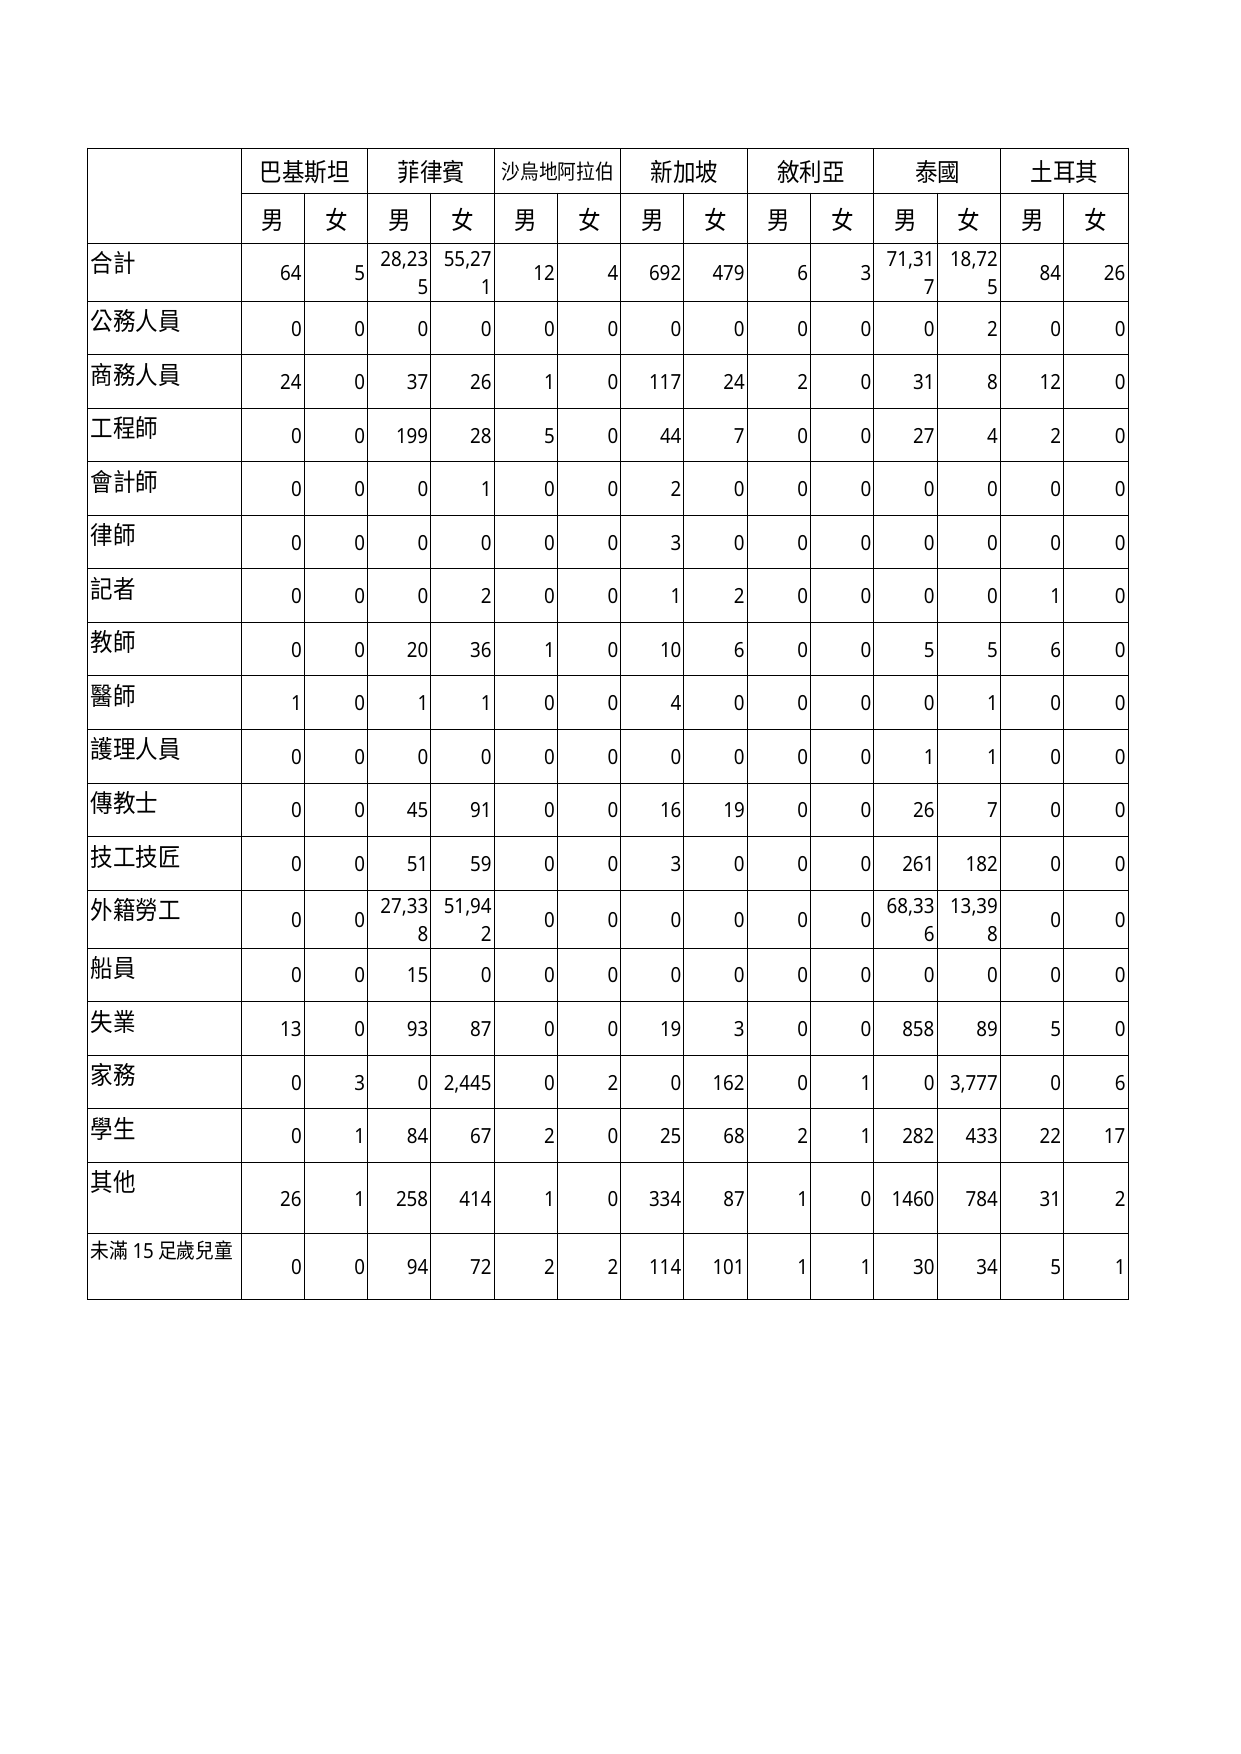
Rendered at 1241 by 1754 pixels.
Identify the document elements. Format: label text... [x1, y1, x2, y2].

table_cell 26 [242, 1163, 304, 1233]
table_cell 0 [684, 676, 747, 729]
table_cell 0 [1001, 302, 1063, 354]
table_cell 公務人員 [88, 302, 241, 354]
table_cell 0 [558, 623, 620, 675]
table_cell 0 [495, 730, 557, 783]
table_cell 51 [368, 837, 430, 890]
table_cell 0 [242, 623, 304, 675]
table_cell 0 [1001, 891, 1063, 948]
table_cell 0 [938, 516, 1000, 568]
table_cell 15 [368, 949, 430, 1001]
table_cell 0 [558, 730, 620, 783]
table_cell 未滿15足歲兒童 [88, 1234, 241, 1298]
table_cell 1 [938, 676, 1000, 729]
table_cell 0 [1064, 516, 1128, 568]
table_cell 84 [1001, 244, 1063, 301]
table_cell 0 [495, 1002, 557, 1055]
table_cell 1 [305, 1163, 367, 1233]
table_cell 0 [242, 784, 304, 836]
table_cell 0 [242, 891, 304, 948]
table_cell 男 [874, 194, 937, 243]
table_cell 女 [684, 194, 747, 243]
table_cell 89 [938, 1002, 1000, 1055]
table_cell 0 [558, 1002, 620, 1055]
table_cell 0 [305, 676, 367, 729]
table_cell 1 [495, 355, 557, 408]
table_cell 0 [305, 949, 367, 1001]
table_cell 0 [1064, 623, 1128, 675]
table_cell 2 [431, 569, 494, 622]
table_cell 28 [431, 409, 494, 461]
table_cell 0 [305, 623, 367, 675]
table_cell 護理人員 [88, 730, 241, 783]
table_cell 87 [431, 1002, 494, 1055]
table_cell 858 [874, 1002, 937, 1055]
table_cell 0 [305, 302, 367, 354]
table_cell 26 [1064, 244, 1128, 301]
table_cell 船員 [88, 949, 241, 1001]
table_cell 0 [1064, 949, 1128, 1001]
table_cell 0 [811, 516, 873, 568]
table_cell 0 [558, 516, 620, 568]
table_cell 0 [242, 1234, 304, 1298]
table_cell 2 [495, 1234, 557, 1298]
table_header 土耳其 [1001, 149, 1128, 193]
table_cell 0 [242, 409, 304, 461]
table_cell 1 [495, 1163, 557, 1233]
table_cell 律師 [88, 516, 241, 568]
table_cell 0 [684, 837, 747, 890]
table_cell 0 [1064, 462, 1128, 515]
table_cell 0 [305, 891, 367, 948]
table_cell 0 [748, 1056, 810, 1108]
table_cell 0 [748, 730, 810, 783]
table_cell 1 [811, 1109, 873, 1162]
table_cell 1 [431, 462, 494, 515]
table_cell 0 [558, 676, 620, 729]
table_cell 0 [748, 409, 810, 461]
table_cell 1 [938, 730, 1000, 783]
table_cell 1 [242, 676, 304, 729]
table_cell 0 [1064, 569, 1128, 622]
table_cell 0 [811, 730, 873, 783]
table_cell 0 [1064, 784, 1128, 836]
table_cell 會計師 [88, 462, 241, 515]
table_cell 0 [242, 730, 304, 783]
table_cell 0 [1064, 302, 1128, 354]
table_cell 0 [621, 1056, 683, 1108]
table_cell 0 [1001, 784, 1063, 836]
table_header [88, 149, 241, 243]
table_cell 0 [1001, 1056, 1063, 1108]
table_cell 12 [495, 244, 557, 301]
table_cell 0 [1064, 837, 1128, 890]
table_cell 114 [621, 1234, 683, 1298]
table_cell 1 [621, 569, 683, 622]
table_header 泰國 [874, 149, 1000, 193]
table_cell 84 [368, 1109, 430, 1162]
table_cell 37 [368, 355, 430, 408]
table_cell 0 [368, 516, 430, 568]
table_cell 1 [1001, 569, 1063, 622]
table_cell 0 [748, 837, 810, 890]
table_cell 2 [1001, 409, 1063, 461]
table_cell 合計 [88, 244, 241, 301]
table_cell 女 [1064, 194, 1128, 243]
table_cell 1 [811, 1234, 873, 1298]
table_cell 26 [874, 784, 937, 836]
table_cell 技工技匠 [88, 837, 241, 890]
table_cell 0 [242, 837, 304, 890]
table_cell 64 [242, 244, 304, 301]
table_cell 2 [684, 569, 747, 622]
table_cell 0 [748, 302, 810, 354]
table_cell 13 [242, 1002, 304, 1055]
table_cell 0 [1064, 355, 1128, 408]
table_cell 51,942 [431, 891, 494, 948]
table_cell 0 [1001, 837, 1063, 890]
table_cell 0 [558, 409, 620, 461]
table_cell 0 [874, 516, 937, 568]
table_cell 16 [621, 784, 683, 836]
table_cell 0 [305, 1234, 367, 1298]
table_cell 0 [684, 730, 747, 783]
table_cell 3,777 [938, 1056, 1000, 1108]
table_cell 0 [811, 1163, 873, 1233]
table_cell 1 [748, 1163, 810, 1233]
table_cell 31 [874, 355, 937, 408]
table_cell 0 [938, 949, 1000, 1001]
table_cell 6 [684, 623, 747, 675]
table_cell 0 [938, 569, 1000, 622]
table_cell 68,336 [874, 891, 937, 948]
table_cell 1 [431, 676, 494, 729]
table_cell 91 [431, 784, 494, 836]
table_cell 7 [938, 784, 1000, 836]
table_cell 3 [621, 516, 683, 568]
table_cell 0 [368, 730, 430, 783]
table_cell 0 [811, 1002, 873, 1055]
table_cell 0 [495, 784, 557, 836]
table_cell 101 [684, 1234, 747, 1298]
table_cell 0 [874, 569, 937, 622]
table_cell 男 [621, 194, 683, 243]
table_cell 0 [811, 891, 873, 948]
table_cell 0 [431, 949, 494, 1001]
table_cell 0 [495, 462, 557, 515]
table_cell 0 [1064, 409, 1128, 461]
table_cell 261 [874, 837, 937, 890]
table_cell 0 [495, 676, 557, 729]
table_cell 19 [684, 784, 747, 836]
table_cell 10 [621, 623, 683, 675]
table_cell 27,338 [368, 891, 430, 948]
table_cell 0 [368, 569, 430, 622]
table_cell 0 [748, 891, 810, 948]
table_cell 0 [431, 516, 494, 568]
table_cell 0 [305, 569, 367, 622]
table_cell 0 [684, 949, 747, 1001]
table_cell 45 [368, 784, 430, 836]
table_cell 692 [621, 244, 683, 301]
table_cell 0 [748, 1002, 810, 1055]
table_cell 0 [495, 516, 557, 568]
table_cell 1 [874, 730, 937, 783]
table_cell 0 [748, 784, 810, 836]
table_cell 36 [431, 623, 494, 675]
table_cell 0 [368, 462, 430, 515]
table_cell 0 [242, 462, 304, 515]
table_cell 女 [305, 194, 367, 243]
table_cell 男 [495, 194, 557, 243]
table_cell 0 [305, 784, 367, 836]
table_cell 13,398 [938, 891, 1000, 948]
table_cell 0 [748, 569, 810, 622]
table_cell 182 [938, 837, 1000, 890]
table_cell 18,725 [938, 244, 1000, 301]
table_cell 0 [1064, 891, 1128, 948]
table_cell 4 [938, 409, 1000, 461]
table_cell 2,445 [431, 1056, 494, 1108]
table_cell 0 [621, 949, 683, 1001]
table_cell 2 [748, 1109, 810, 1162]
table_cell 家務 [88, 1056, 241, 1108]
table_cell 0 [621, 730, 683, 783]
table_cell 男 [748, 194, 810, 243]
table_cell 0 [811, 355, 873, 408]
table_cell 0 [242, 569, 304, 622]
table_cell 0 [558, 784, 620, 836]
table_cell 1 [811, 1056, 873, 1108]
table_cell 0 [305, 730, 367, 783]
table_cell 男 [1001, 194, 1063, 243]
table_cell 0 [368, 1056, 430, 1108]
table_cell 0 [431, 730, 494, 783]
table_cell 0 [558, 949, 620, 1001]
table_cell 3 [811, 244, 873, 301]
table_cell 1 [495, 623, 557, 675]
table_cell 0 [621, 302, 683, 354]
table_cell 0 [874, 462, 937, 515]
table_cell 0 [305, 516, 367, 568]
table_cell 商務人員 [88, 355, 241, 408]
table_cell 258 [368, 1163, 430, 1233]
table_cell 0 [558, 569, 620, 622]
table_cell 3 [621, 837, 683, 890]
table_cell 22 [1001, 1109, 1063, 1162]
table_cell 0 [558, 1109, 620, 1162]
table_cell 5 [495, 409, 557, 461]
table_cell 0 [305, 837, 367, 890]
table_cell 162 [684, 1056, 747, 1108]
table_cell 0 [558, 1163, 620, 1233]
table_cell 0 [684, 891, 747, 948]
table_cell 0 [748, 462, 810, 515]
table_cell 5 [938, 623, 1000, 675]
table_cell 1460 [874, 1163, 937, 1233]
table_cell 4 [558, 244, 620, 301]
table_cell 0 [748, 623, 810, 675]
table_cell 0 [242, 1056, 304, 1108]
table_cell 93 [368, 1002, 430, 1055]
table_cell 117 [621, 355, 683, 408]
table_cell 7 [684, 409, 747, 461]
table_cell 0 [305, 409, 367, 461]
table_cell 1 [305, 1109, 367, 1162]
table_cell 0 [495, 302, 557, 354]
table_cell 0 [811, 784, 873, 836]
table_cell 414 [431, 1163, 494, 1233]
table_cell 30 [874, 1234, 937, 1298]
table_cell 4 [621, 676, 683, 729]
table_cell 27 [874, 409, 937, 461]
table_cell 2 [938, 302, 1000, 354]
table_cell 0 [305, 355, 367, 408]
table_cell 0 [938, 462, 1000, 515]
table_cell 0 [1001, 676, 1063, 729]
table_cell 71,317 [874, 244, 937, 301]
table_cell 0 [621, 891, 683, 948]
table_cell 0 [684, 302, 747, 354]
table_cell 2 [621, 462, 683, 515]
table_cell 5 [305, 244, 367, 301]
table_cell 20 [368, 623, 430, 675]
table_cell 0 [748, 516, 810, 568]
table_cell 學生 [88, 1109, 241, 1162]
table_cell 1 [748, 1234, 810, 1298]
table_cell 女 [811, 194, 873, 243]
table_cell 12 [1001, 355, 1063, 408]
table_cell 女 [431, 194, 494, 243]
table_cell 0 [305, 1002, 367, 1055]
table_cell 0 [874, 676, 937, 729]
table_cell 55,271 [431, 244, 494, 301]
table_cell 2 [1064, 1163, 1128, 1233]
table_header 沙烏地阿拉伯 [495, 149, 620, 193]
table_cell 醫師 [88, 676, 241, 729]
table_cell 5 [1001, 1002, 1063, 1055]
table_cell 72 [431, 1234, 494, 1298]
table_cell 失業 [88, 1002, 241, 1055]
table_cell 0 [811, 462, 873, 515]
table_cell 女 [938, 194, 1000, 243]
table_cell 1 [1064, 1234, 1128, 1298]
table_cell 0 [495, 1056, 557, 1108]
table_cell 0 [1001, 462, 1063, 515]
table_cell 334 [621, 1163, 683, 1233]
table_cell 6 [748, 244, 810, 301]
table_cell 0 [811, 676, 873, 729]
table_cell 199 [368, 409, 430, 461]
table_cell 0 [242, 302, 304, 354]
table_cell 0 [305, 462, 367, 515]
table_cell 6 [1001, 623, 1063, 675]
table_cell 0 [1001, 730, 1063, 783]
table_cell 0 [1064, 1002, 1128, 1055]
table_cell 784 [938, 1163, 1000, 1233]
table_cell 87 [684, 1163, 747, 1233]
table_cell 記者 [88, 569, 241, 622]
table_cell 0 [1064, 676, 1128, 729]
table_cell 0 [1001, 516, 1063, 568]
table_cell 男 [368, 194, 430, 243]
table_header 新加坡 [621, 149, 747, 193]
table_cell 0 [811, 569, 873, 622]
table_cell 0 [811, 949, 873, 1001]
table_cell 0 [368, 302, 430, 354]
table_cell 59 [431, 837, 494, 890]
table_header 巴基斯坦 [242, 149, 367, 193]
table_cell 2 [558, 1234, 620, 1298]
table_cell 8 [938, 355, 1000, 408]
table_cell 3 [684, 1002, 747, 1055]
table_cell 44 [621, 409, 683, 461]
table_cell 0 [558, 837, 620, 890]
table_cell 0 [242, 949, 304, 1001]
table_cell 0 [495, 891, 557, 948]
table_cell 67 [431, 1109, 494, 1162]
table_cell 26 [431, 355, 494, 408]
table_cell 0 [811, 302, 873, 354]
table_cell 女 [558, 194, 620, 243]
table_cell 0 [748, 676, 810, 729]
table_cell 24 [242, 355, 304, 408]
table_cell 0 [242, 516, 304, 568]
table_cell 0 [431, 302, 494, 354]
table_cell 0 [242, 1109, 304, 1162]
table_cell 0 [874, 302, 937, 354]
table_cell 6 [1064, 1056, 1128, 1108]
table_cell 1 [368, 676, 430, 729]
table_cell 0 [1001, 949, 1063, 1001]
table_cell 5 [1001, 1234, 1063, 1298]
table_cell 0 [874, 949, 937, 1001]
table_cell 0 [748, 949, 810, 1001]
table_cell 工程師 [88, 409, 241, 461]
table_cell 2 [748, 355, 810, 408]
table_cell 19 [621, 1002, 683, 1055]
table_cell 其他 [88, 1163, 241, 1233]
table_cell 17 [1064, 1109, 1128, 1162]
table_cell 0 [811, 409, 873, 461]
table_cell 0 [811, 837, 873, 890]
table_cell 男 [242, 194, 304, 243]
table_header 敘利亞 [748, 149, 873, 193]
table_cell 282 [874, 1109, 937, 1162]
table_cell 94 [368, 1234, 430, 1298]
table_cell 68 [684, 1109, 747, 1162]
table_cell 外籍勞工 [88, 891, 241, 948]
table_cell 0 [558, 302, 620, 354]
table_cell 2 [558, 1056, 620, 1108]
table_cell 0 [1064, 730, 1128, 783]
table_cell 24 [684, 355, 747, 408]
table_cell 0 [495, 949, 557, 1001]
table_cell 25 [621, 1109, 683, 1162]
table_cell 34 [938, 1234, 1000, 1298]
table_cell 0 [495, 837, 557, 890]
table_cell 2 [495, 1109, 557, 1162]
table_cell 5 [874, 623, 937, 675]
table_cell 0 [558, 462, 620, 515]
table_cell 28,235 [368, 244, 430, 301]
table_cell 傳教士 [88, 784, 241, 836]
table_cell 0 [558, 891, 620, 948]
table_header 菲律賓 [368, 149, 494, 193]
table_cell 0 [684, 462, 747, 515]
table_cell 0 [811, 623, 873, 675]
table_cell 0 [684, 516, 747, 568]
table_cell 479 [684, 244, 747, 301]
table_cell 0 [495, 569, 557, 622]
table_cell 31 [1001, 1163, 1063, 1233]
table_cell 433 [938, 1109, 1000, 1162]
table_cell 0 [874, 1056, 937, 1108]
table_cell 0 [558, 355, 620, 408]
table_cell 教師 [88, 623, 241, 675]
table_cell 3 [305, 1056, 367, 1108]
